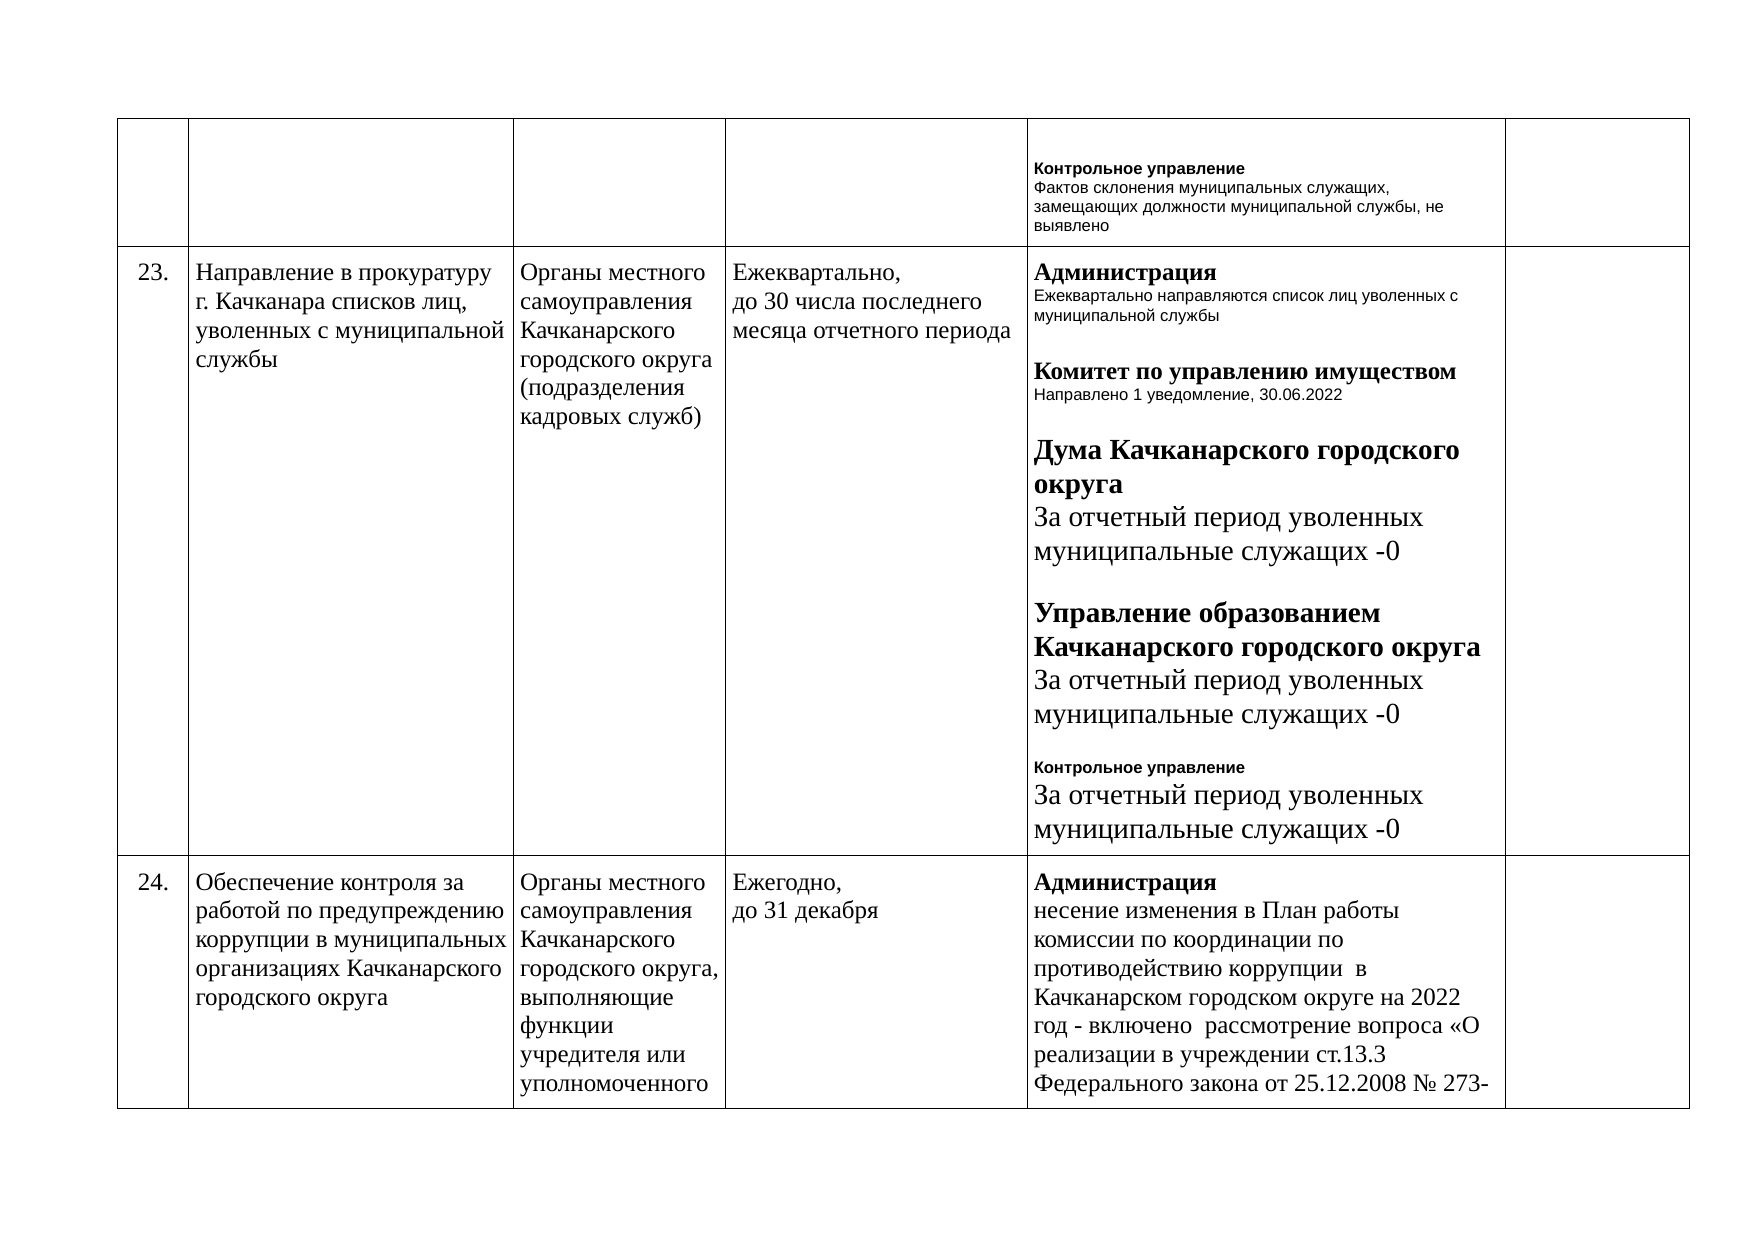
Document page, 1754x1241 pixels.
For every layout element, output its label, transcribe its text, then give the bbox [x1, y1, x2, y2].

table_cell [1506, 247, 1689, 855]
table_cell Администрация Ежеквартально направляются список лиц уволенных с муниципальной службы Комитет по управлению имуществом Направлено 1 уведомление, 30.06.2022 Дума Качканарского городского округа За отчетный период уволенных муниципальные служащих -0 Управление образованием Качканарского городского округа За отчетный период уволенных муниципальные служащих -0 Контрольное управление За отчетный период уволенных муниципальные служащих -0 [1028, 247, 1505, 855]
table_cell [189, 119, 513, 246]
table_cell Администрация несение изменения в План работы комиссии по координации по противодействию коррупции в Качканарском городском округе на 2022 год - включено рассмотрение вопроса «О реализации в учреждении ст.13.3 Федерального закона от 25.12.2008 № 273- [1028, 856, 1505, 1107]
table_cell Обеспечение контроля за работой по предупреждению коррупции в муниципальных организациях Качканарского городского округа [189, 856, 513, 1107]
table_cell Ежегодно, до 31 декабря [726, 856, 1027, 1107]
table_cell 23. [118, 247, 188, 855]
table_cell [118, 119, 188, 246]
table_cell Направление в прокуратуру г. Качканара списков лиц, уволенных с муниципальной службы [189, 247, 513, 855]
table_cell Органы местного самоуправления Качканарского городского округа (подразделения кадровых служб) [514, 247, 725, 855]
table_cell [1506, 856, 1689, 1107]
table_cell Органы местного самоуправления Качканарского городского округа, выполняющие функции учредителя или уполномоченного [514, 856, 725, 1107]
table_cell [514, 119, 725, 246]
table_cell 24. [118, 856, 188, 1107]
table_cell Контрольное управление Фактов склонения муниципальных служащих, замещающих должности муниципальной службы, не выявлено [1028, 119, 1505, 246]
table_cell [726, 119, 1027, 246]
table_cell Ежеквартально, до 30 числа последнего месяца отчетного периода [726, 247, 1027, 855]
table_cell [1506, 119, 1689, 246]
